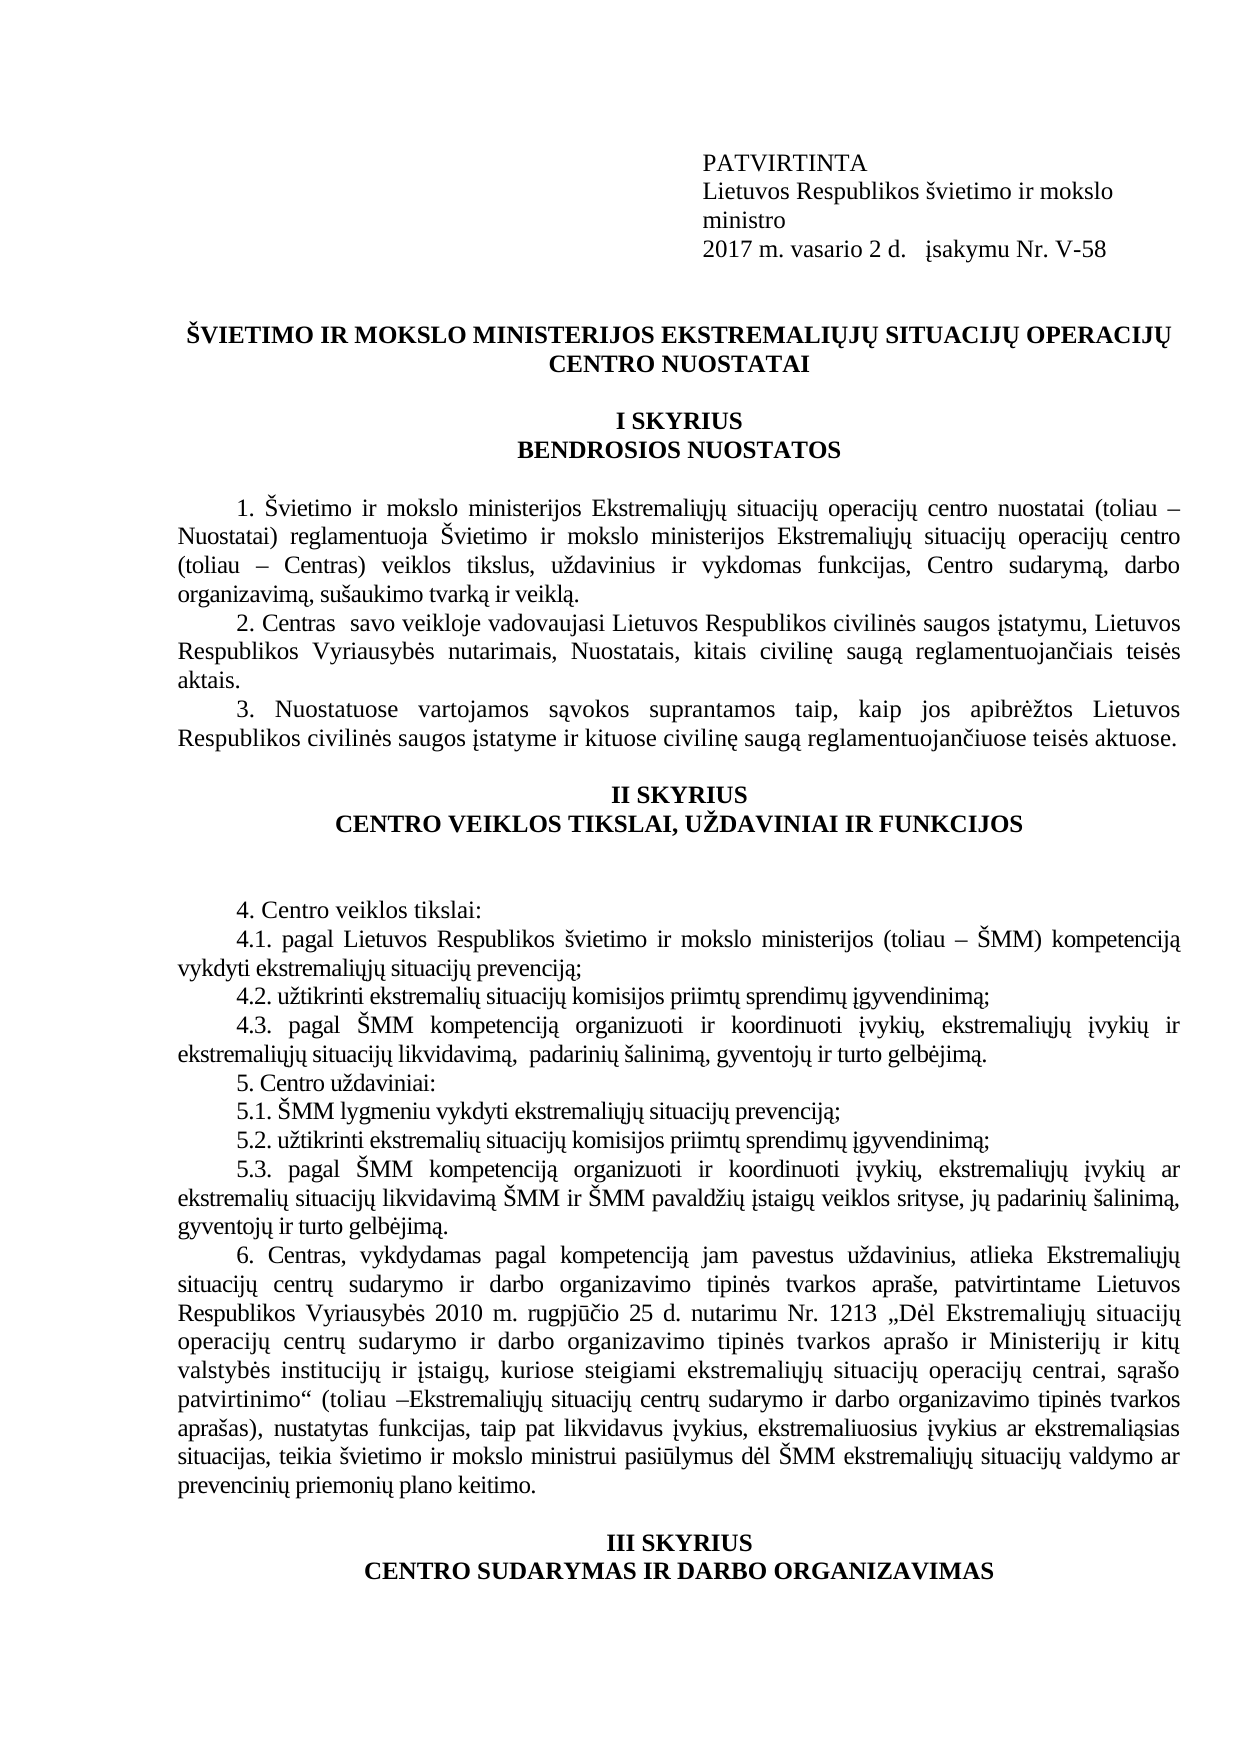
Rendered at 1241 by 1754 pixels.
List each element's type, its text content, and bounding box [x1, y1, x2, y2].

text 5.2. užtikrinti ekstremalių situacijų komisijos priimtų sprendimų įgyvendinimą; [177, 1125, 1181, 1154]
text BENDROSIOS NUOSTATOS [177, 435, 1181, 464]
text 1. Švietimo ir mokslo ministerijos Ekstremaliųjų situacijų operacijų centro nuostatai (toliau – Nuostatai) reglamentuoja Švietimo ir mokslo ministerijos Ekstremaliųjų situacijų operacijų centro (toliau – Centras) veiklos tikslus, uždavinius ir vykdomas funkcijas, Centro sudarymą, darbo organizavimą, sušaukimo tvarką ir veiklą. [177, 493, 1181, 608]
text I SKYRIUS [177, 406, 1181, 435]
text 4.1. pagal Lietuvos Respublikos švietimo ir mokslo ministerijos (toliau – ŠMM) kompetenciją vykdyti ekstremaliųjų situacijų prevenciją; [177, 924, 1181, 981]
text ministro [702, 205, 1181, 234]
text 6. Centras, vykdydamas pagal kompetenciją jam pavestus uždavinius, atlieka Ekstremaliųjų situacijų centrų sudarymo ir darbo organizavimo tipinės tvarkos apraše, patvirtintame Lietuvos Respublikos Vyriausybės 2010 m. rugpjūčio 25 d. nutarimu Nr. 1213 „Dėl Ekstremaliųjų situacijų operacijų centrų sudarymo ir darbo organizavimo tipinės tvarkos aprašo ir Ministerijų ir kitų valstybės institucijų ir įstaigų, kuriose steigiami ekstremaliųjų situacijų operacijų centrai, sąrašo patvirtinimo“ (toliau –Ekstremaliųjų situacijų centrų sudarymo ir darbo organizavimo tipinės tvarkos aprašas), nustatytas funkcijas, taip pat likvidavus įvykius, ekstremaliuosius įvykius ar ekstremaliąsias situacijas, teikia švietimo ir mokslo ministrui pasiūlymus dėl ŠMM ekstremaliųjų situacijų valdymo ar prevencinių priemonių plano keitimo. [177, 1240, 1181, 1499]
text 4. Centro veiklos tikslai: [177, 895, 1181, 924]
text 2. Centras savo veikloje vadovaujasi Lietuvos Respublikos civilinės saugos įstatymu, Lietuvos Respublikos Vyriausybės nutarimais, Nuostatais, kitais civilinę saugą reglamentuojančiais teisės aktais. [177, 608, 1181, 694]
text III SKYRIUS [177, 1528, 1181, 1556]
text CENTRO veiklos TIKSLAI, UŽDAVINIAI ir funkcijos [177, 809, 1181, 838]
text 4.2. užtikrinti ekstremalių situacijų komisijos priimtų sprendimų įgyvendinimą; [177, 981, 1181, 1010]
text Lietuvos Respublikos švietimo ir mokslo [702, 176, 1181, 205]
text PATVIRTINTA [702, 148, 1181, 176]
text 5.3. pagal ŠMM kompetenciją organizuoti ir koordinuoti įvykių, ekstremaliųjų įvykių ar ekstremalių situacijų likvidavimą ŠMM ir ŠMM pavaldžių įstaigų veiklos srityse, jų padarinių šalinimą, gyventojų ir turto gelbėjimą. [177, 1154, 1181, 1240]
text 2017 m. vasario 2 d. įsakymu Nr. V-58 [702, 234, 1181, 263]
text 4.3. pagal ŠMM kompetenciją organizuoti ir koordinuoti įvykių, ekstremaliųjų įvykių ir ekstremaliųjų situacijų likvidavimą, padarinių šalinimą, gyventojų ir turto gelbėjimą. [177, 1010, 1181, 1068]
text CENTRO sudarymas IR DARBO ORGANIZAVIMAS [177, 1556, 1181, 1585]
text ŠVIETIMO IR MOKSLO MINISTERIJOS EKSTREMALIŲJŲ SITUACIJŲ OPERACIJŲ CENTRO NUOSTATAI [177, 320, 1181, 378]
text 3. Nuostatuose vartojamos sąvokos suprantamos taip, kaip jos apibrėžtos Lietuvos Respublikos civilinės saugos įstatyme ir kituose civilinę saugą reglamentuojančiuose teisės aktuose. [177, 694, 1181, 751]
text 5. Centro uždaviniai: [177, 1068, 1181, 1096]
text II SKYRIUS [177, 780, 1181, 809]
text 5.1. ŠMM lygmeniu vykdyti ekstremaliųjų situacijų prevenciją; [177, 1096, 1181, 1125]
